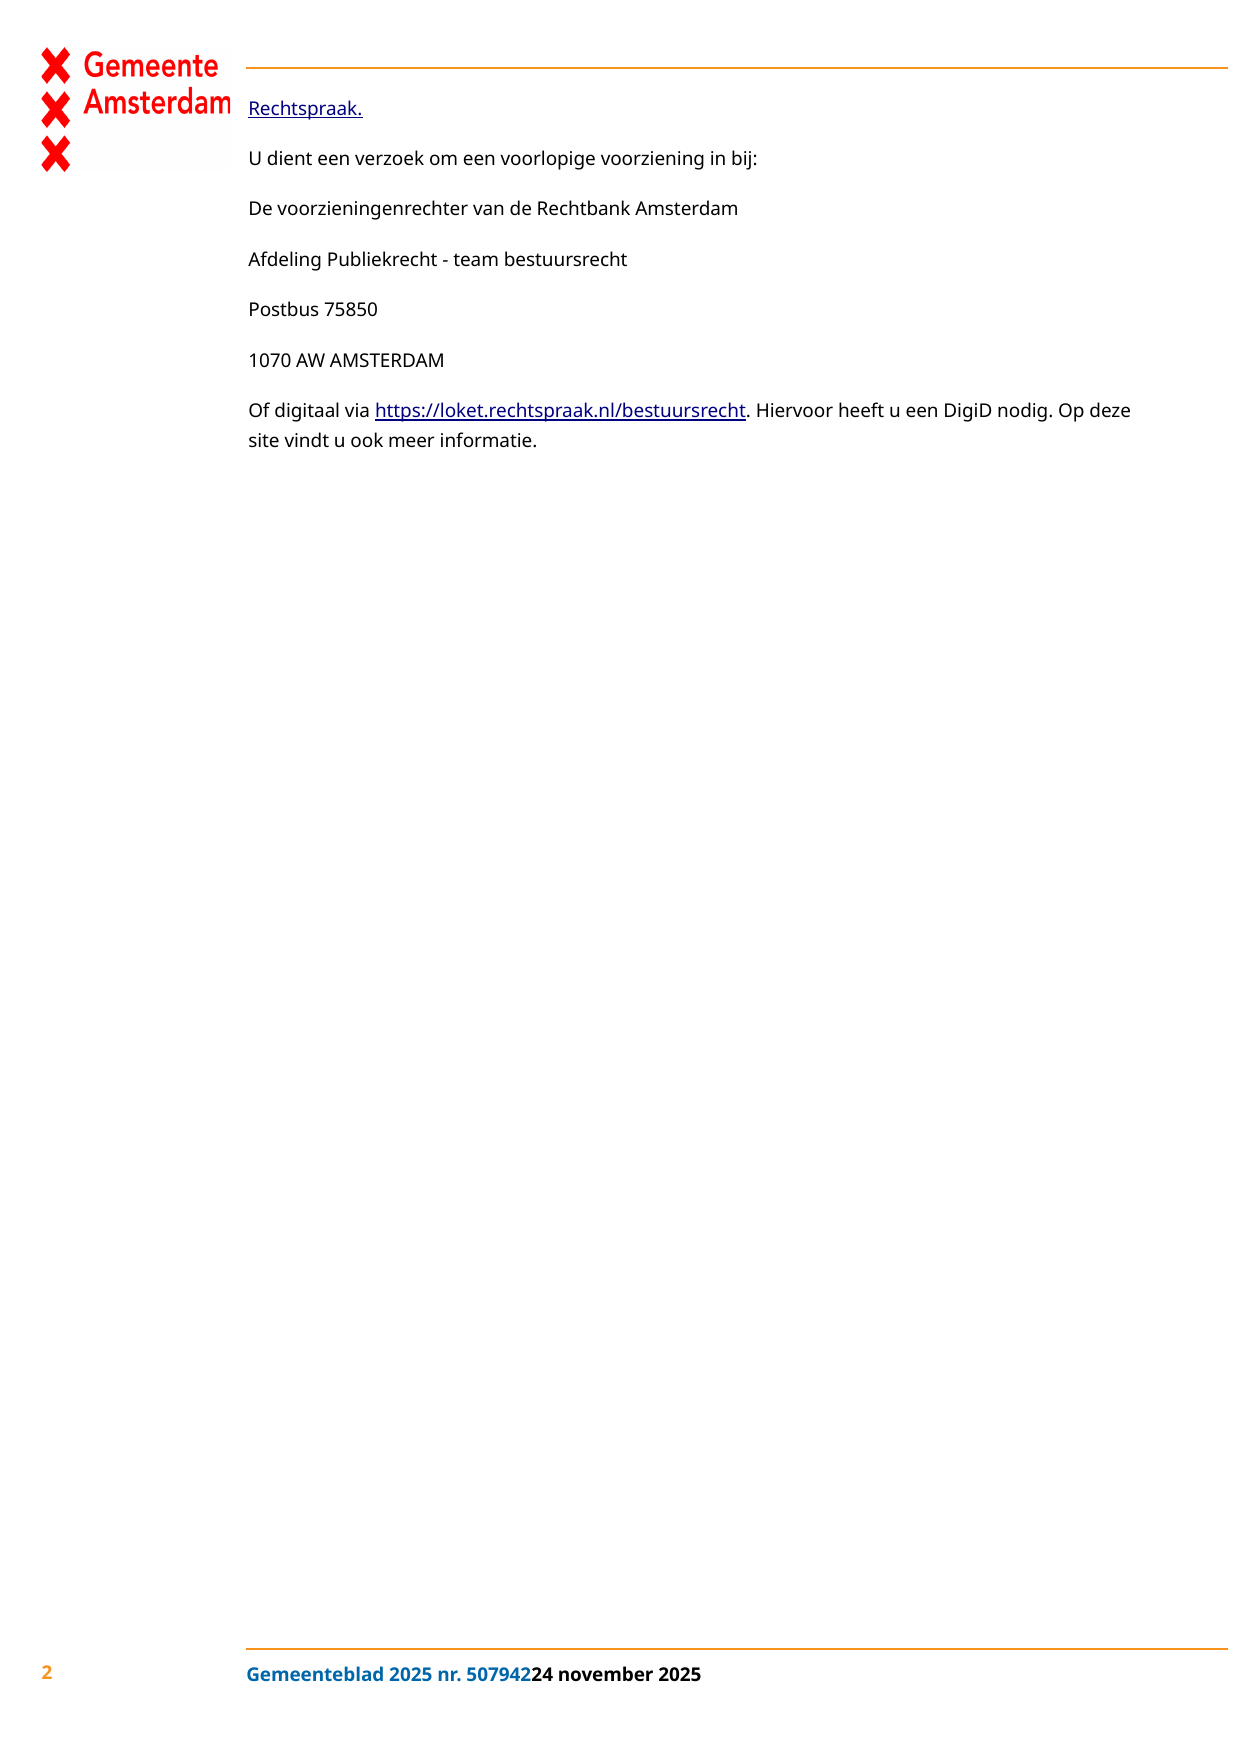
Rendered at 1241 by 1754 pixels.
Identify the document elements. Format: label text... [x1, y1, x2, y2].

text Of digitaal via https://loket.rechtspraak.nl/bestuursrecht. Hiervoor heeft u een DigiD nodig. Op deze site vindt u ook meer informatie. [248, 397, 1152, 453]
text U dient een verzoek om een voorlopige voorziening in bij: [248, 145, 1152, 171]
picture [41, 47, 231, 172]
text De voorzieningenrechter van de Rechtbank Amsterdam [248, 196, 1152, 221]
text Afdeling Publiekrecht - team bestuursrecht [248, 246, 1152, 272]
text 1070 AW AMSTERDAM [248, 347, 1152, 373]
text Postbus 75850 [248, 296, 1152, 322]
text Rechtspraak. [248, 95, 1152, 121]
